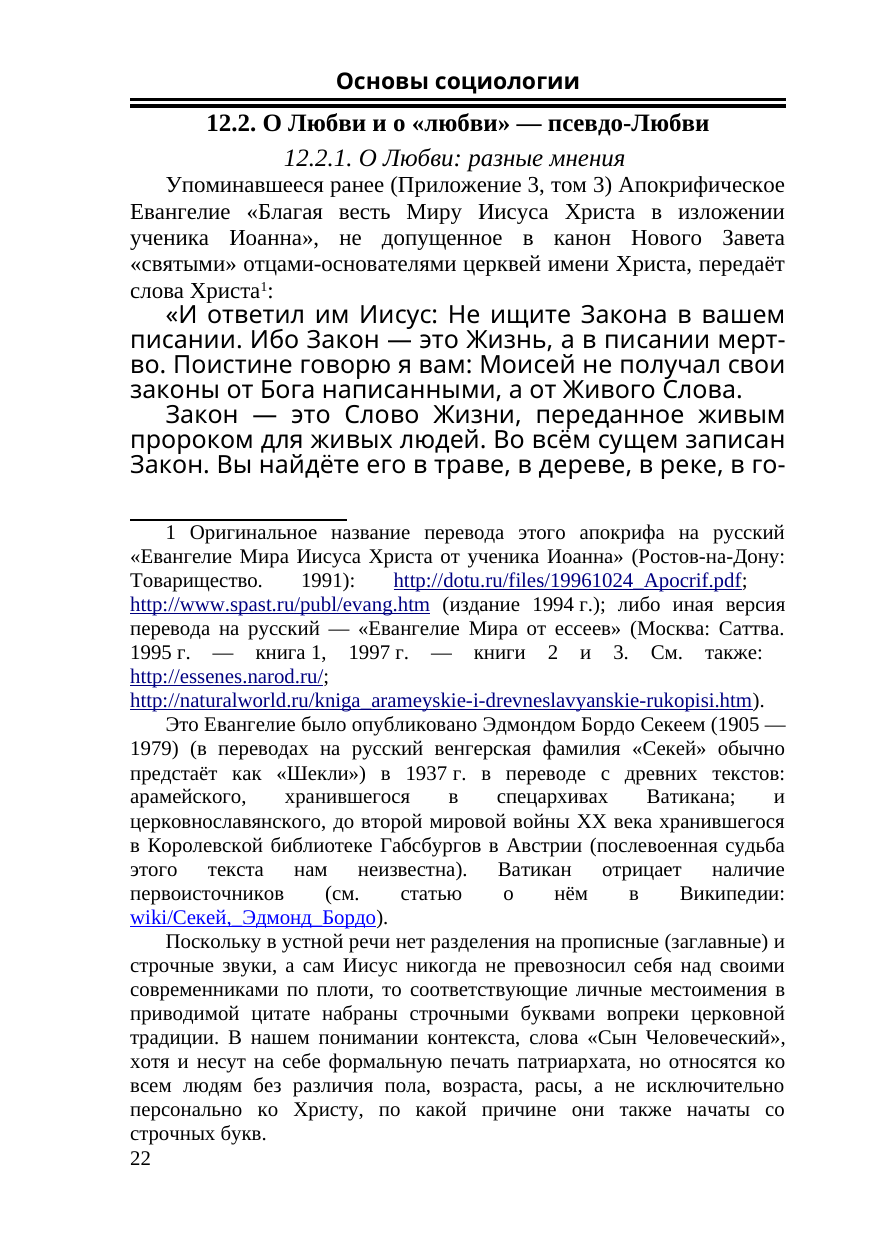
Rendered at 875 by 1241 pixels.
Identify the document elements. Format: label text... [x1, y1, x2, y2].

text За­кон — это Сло­во Жиз­ни, пе­ре­дан­ное жи­вым про­ро­ком для жи­вых лю­дей. Во всём су­щем за­пи­сан За­кон. Вы най­дёте его в тра­ве, в де­ре­ве, в ре­ке, в го­ [130, 403, 786, 478]
text «И от­ве­тил им Ии­сус: Не ищи­те За­ко­на в ва­шем пи­са­нии. Ибо За­кон — это Жизнь, а в пи­са­нии мерт­во. По­ис­ти­не го­во­рю я вам: Мои­сей не по­лу­чал свои за­ко­ны от Бо­га на­пи­сан­ны­ми, а от Жи­во­го Сло­ва. [130, 303, 786, 403]
text Оригинальное название перевода этого апокрифа на русский «Евангелие Мира Иисуса Христа от ученика Иоанна» (Ростов-на-Дону: Товарищес­т­во. 1991): http://dotu.ru/files/19961024_Apocrif.pdf; http://www.spast.ru/publ/evang.htm (издание 1994 г.); либо иная версия перевода на русский — «Евангелие Мира от ессеев» (Москва: Саттва. 1995 г. — книга 1, 1997 г. — книги 2 и 3. См. также: http://essenes.narod.ru/; http://naturalworld.ru/kniga_arameyskie-i-drevneslavyanskie-rukopisi.htm). [130, 520, 786, 712]
text Поскольку в устной речи нет разделения на прописные (заглавные) и строчные звуки, а сам Иисус никогда не превозносил себя над своими современниками по плоти, то соответствующие личные местоимения в приводимой цитате набраны строчными буквами вопреки церковной традиции. В на­шем по­ни­ма­нии кон­тек­ста, сло­ва «Сын Че­ло­ве­че­ский», хо­тя и не­сут на себе формальную пе­чать пат­ри­ар­ха­та, но от­но­сят­ся ко всем лю­дям без различия пола, возраста, расы, а не исключительно персонально ко Христу, по какой причине они также начаты со строчных букв. [130, 929, 786, 1145]
text Упоминавшееся ранее (Приложение 3, том 3) Апокрифическое Евангелие «Благая весть Миру Иисуса Христа в изложении ученика Иоанна», не допущенное в канон Нового Завета «святыми» отцами-основателями церквей имени Христа, передаёт слова Христа: [130, 171, 786, 303]
subtitle 12.2. О Любви и о «любви» — псевдо-Любви [130, 108, 786, 136]
subtitle 12.2.1. О Любви: разные мнения [130, 143, 786, 171]
text Это Евангелие было опубликовано Эдмондом Бордо Секеем (1905 — 1979) (в переводах на русский венгерская фамилия «Секей» обычно предстаёт как «Шекли») в 1937 г. в переводе с древних текстов: арамейского, хранившегося в спецархивах Ватикана; и церковнославянского, до второй мировой войны ХХ века хранившегося в Королевской библиотеке Габсбургов в Австрии (послевоенная судьба этого текста нам неизвестна). Ватикан отрицает наличие первоисточников (см. статью о нём в Википедии: wiki/Секей,_Эдмонд_Бордо). [130, 712, 786, 929]
